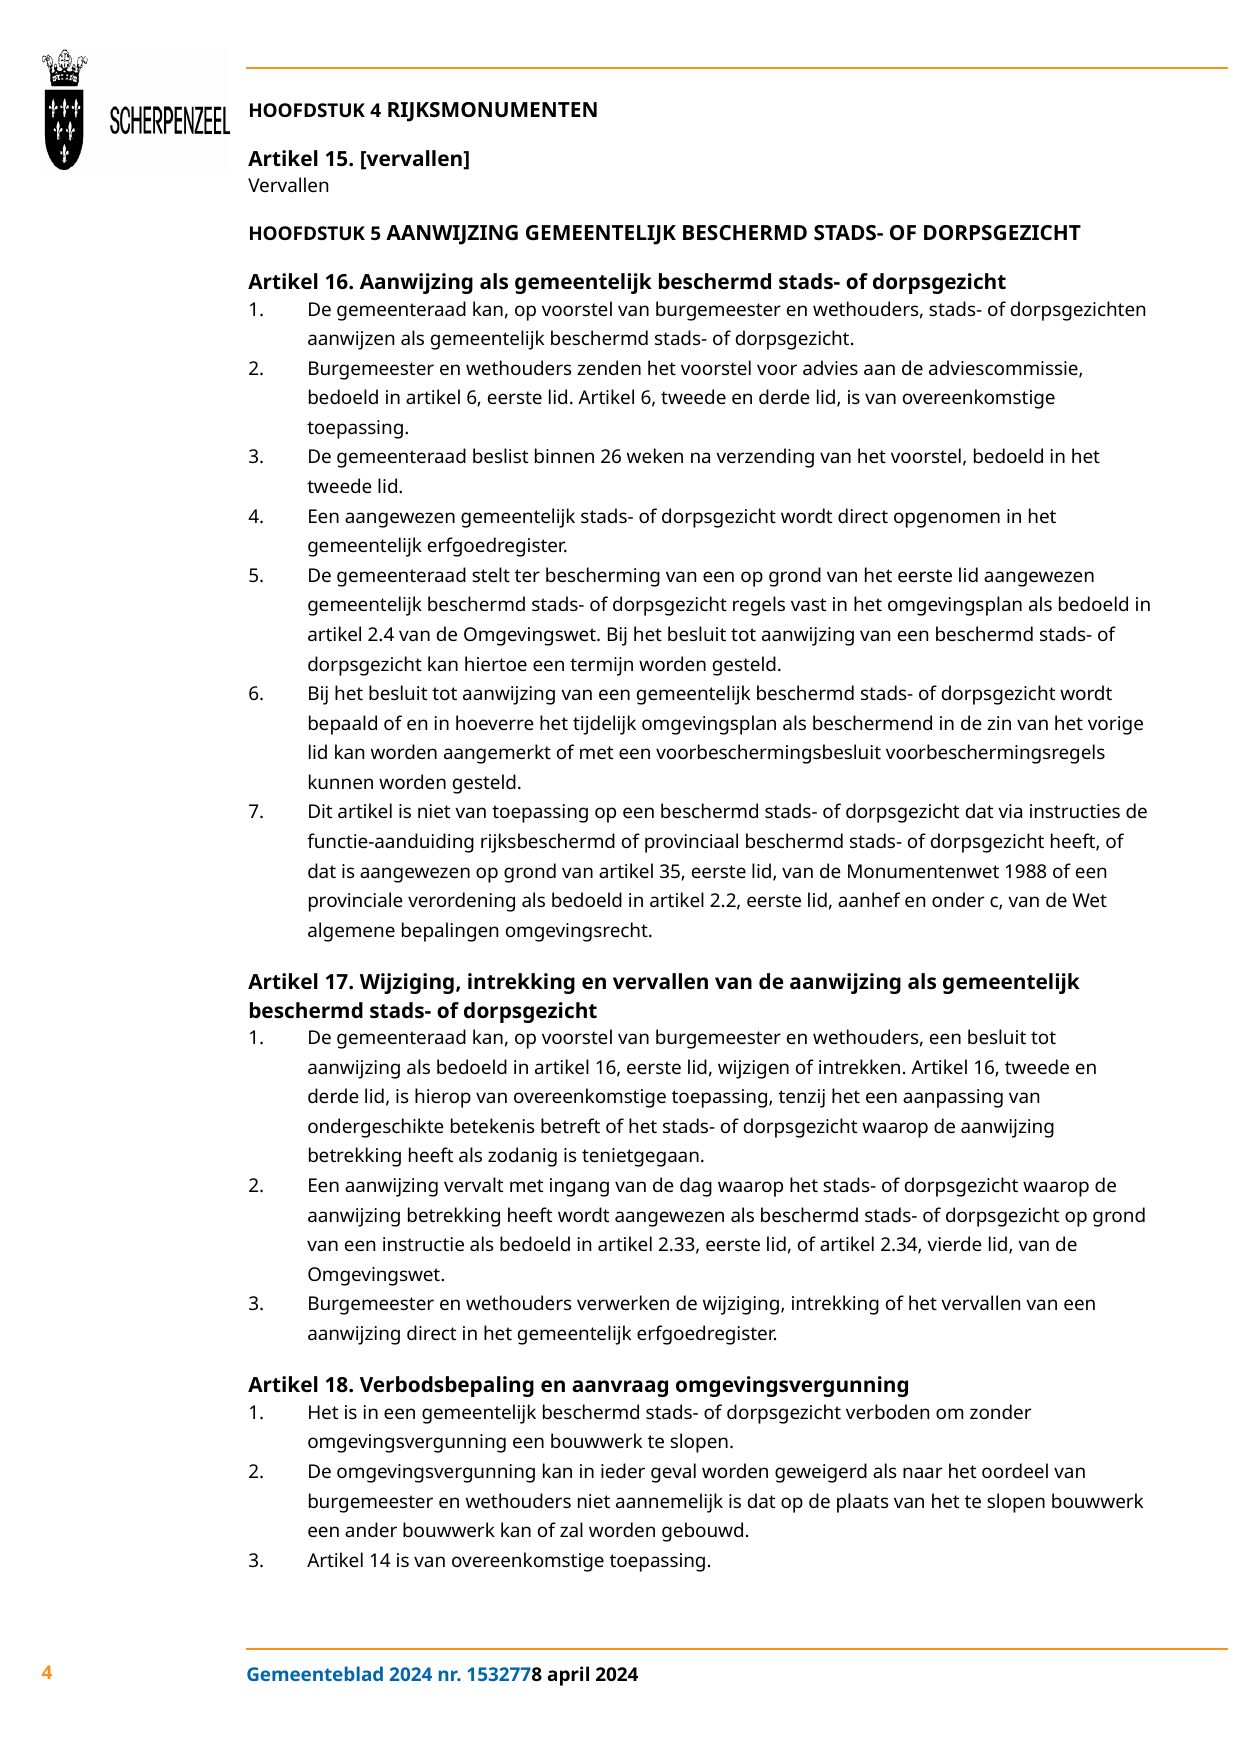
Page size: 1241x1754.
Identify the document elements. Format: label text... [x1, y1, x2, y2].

text Artikel 18. Verbodsbepaling en aanvraag omgevingsvergunning [248, 1371, 1152, 1399]
list Burgemeester en wethouders zenden het voorstel voor advies aan de adviescommissie, bedoeld in artikel 6, eerste lid. Artikel 6, tweede en derde lid, is van overeenkomstige toepassing. [248, 355, 1152, 440]
list Het is in een gemeentelijk beschermd stads- of dorpsgezicht verboden om zonder omgevingsvergunning een bouwwerk te slopen. [248, 1399, 1152, 1454]
text HOOFDSTUK 4 RIJKSMONUMENTEN [248, 95, 1152, 123]
text Artikel 17. Wijziging, intrekking en vervallen van de aanwijzing als gemeentelijk beschermd stads- of dorpsgezicht [248, 967, 1152, 1024]
text Vervallen [248, 172, 1152, 198]
list De gemeenteraad kan, op voorstel van burgemeester en wethouders, een besluit tot aanwijzing als bedoeld in artikel 16, eerste lid, wijzigen of intrekken. Artikel 16, tweede en derde lid, is hierop van overeenkomstige toepassing, tenzij het een aanpassing van ondergeschikte betekenis betreft of het stads- of dorpsgezicht waarop de aanwijzing betrekking heeft als zodanig is tenietgegaan. [248, 1024, 1152, 1168]
text HOOFDSTUK 5 AANWIJZING GEMEENTELIJK BESCHERMD STADS- OF DORPSGEZICHT [248, 218, 1152, 247]
text Artikel 15. [vervallen] [248, 144, 1152, 172]
list De omgevingsvergunning kan in ieder geval worden geweigerd als naar het oordeel van burgemeester en wethouders niet aannemelijk is dat op de plaats van het te slopen bouwwerk een ander bouwwerk kan of zal worden gebouwd. [248, 1458, 1152, 1543]
text Artikel 16. Aanwijzing als gemeentelijk beschermd stads- of dorpsgezicht [248, 267, 1152, 296]
list Burgemeester en wethouders verwerken de wijziging, intrekking of het vervallen van een aanwijzing direct in het gemeentelijk erfgoedregister. [248, 1291, 1152, 1346]
list Dit artikel is niet van toepassing op een beschermd stads- of dorpsgezicht dat via instructies de functie-aanduiding rijksbeschermd of provinciaal beschermd stads- of dorpsgezicht heeft, of dat is aangewezen op grond van artikel 35, eerste lid, van de Monumentenwet 1988 of een provinciale verordening als bedoeld in artikel 2.2, eerste lid, aanhef en onder c, van de Wet algemene bepalingen omgevingsrecht. [248, 799, 1152, 943]
list Een aanwijzing vervalt met ingang van de dag waarop het stads- of dorpsgezicht waarop de aanwijzing betrekking heeft wordt aangewezen als beschermd stads- of dorpsgezicht op grond van een instructie als bedoeld in artikel 2.33, eerste lid, of artikel 2.34, vierde lid, van de Omgevingswet. [248, 1172, 1152, 1287]
list Artikel 14 is van overeenkomstige toepassing. [248, 1547, 1152, 1573]
list De gemeenteraad kan, op voorstel van burgemeester en wethouders, stads- of dorpsgezichten aanwijzen als gemeentelijk beschermd stads- of dorpsgezicht. [248, 296, 1152, 351]
list Een aangewezen gemeentelijk stads- of dorpsgezicht wordt direct opgenomen in het gemeentelijk erfgoedregister. [248, 503, 1152, 558]
list De gemeenteraad beslist binnen 26 weken na verzending van het voorstel, bedoeld in het tweede lid. [248, 444, 1152, 499]
picture [41, 47, 231, 172]
list Bij het besluit tot aanwijzing van een gemeentelijk beschermd stads- of dorpsgezicht wordt bepaald of en in hoeverre het tijdelijk omgevingsplan als beschermend in de zin van het vorige lid kan worden aangemerkt of met een voorbeschermingsbesluit voorbeschermingsregels kunnen worden gesteld. [248, 680, 1152, 795]
list De gemeenteraad stelt ter bescherming van een op grond van het eerste lid aangewezen gemeentelijk beschermd stads- of dorpsgezicht regels vast in het omgevingsplan als bedoeld in artikel 2.4 van de Omgevingswet. Bij het besluit tot aanwijzing van een beschermd stads- of dorpsgezicht kan hiertoe een termijn worden gesteld. [248, 562, 1152, 677]
